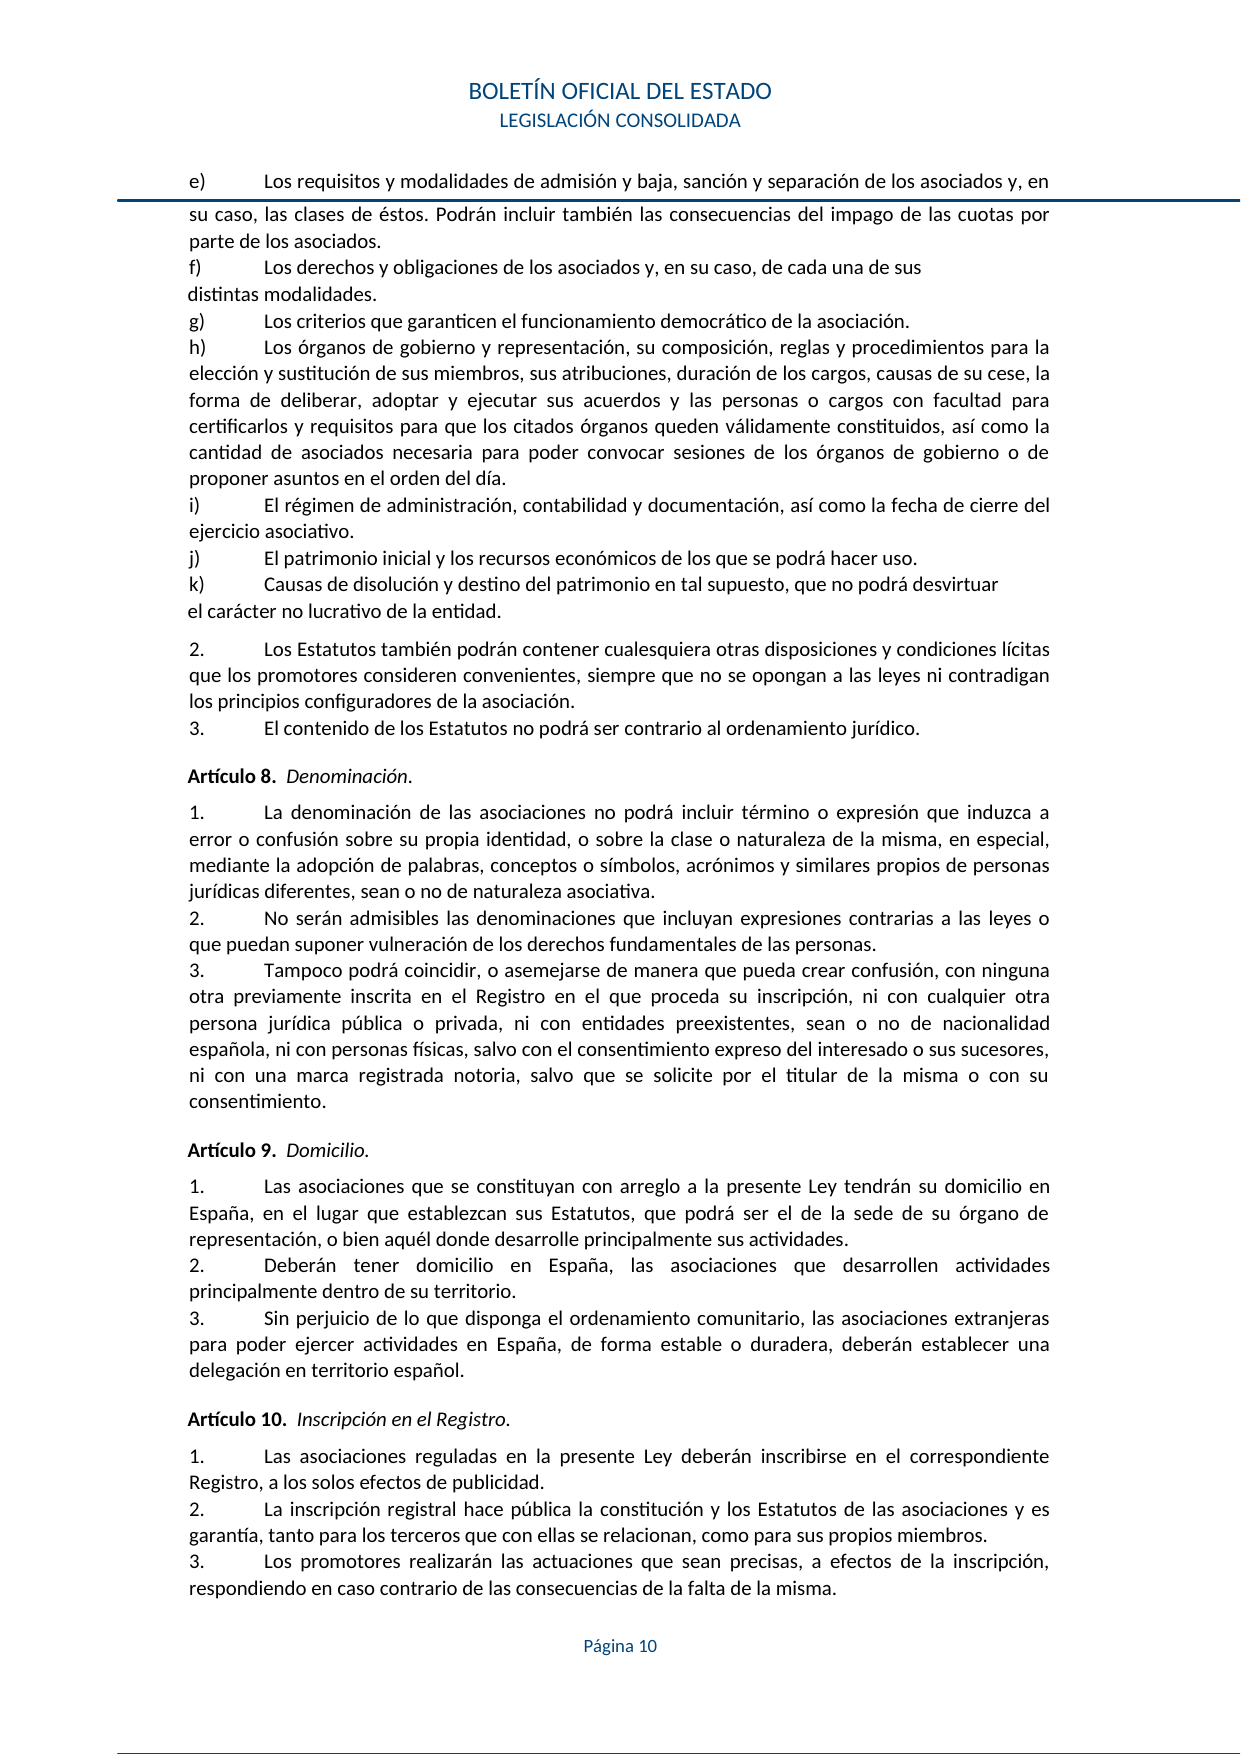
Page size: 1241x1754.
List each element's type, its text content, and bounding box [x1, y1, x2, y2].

list Los criterios que garanticen el funcionamiento democrático de la asociación. [189, 308, 1051, 333]
list su caso, las clases de éstos. Podrán incluir también las consecuencias del impago de las cuotas por parte de los asociados. [189, 202, 1051, 253]
list No serán admisibles las denominaciones que incluyan expresiones contrarias a las leyes o que puedan suponer vulneración de los derechos fundamentales de las personas. [189, 905, 1051, 956]
list Sin perjuicio de lo que disponga el ordenamiento comunitario, las asociaciones extranjeras para poder ejercer actividades en España, de forma estable o duradera, deberán establecer una delegación en territorio español. [189, 1305, 1051, 1383]
list Los derechos y obligaciones de los asociados y, en su caso, de cada una de sus [189, 254, 1051, 280]
list La inscripción registral hace pública la constitución y los Estatutos de las asociaciones y es garantía, tanto para los terceros que con ellas se relacionan, como para sus propios miembros. [189, 1496, 1051, 1547]
list Tampoco podrá coincidir, o asemejarse de manera que pueda crear confusión, con ninguna otra previamente inscrita en el Registro en el que proceda su inscripción, ni con cualquier otra persona jurídica pública o privada, ni con entidades preexistentes, sean o no de nacionalidad española, ni con personas físicas, salvo con el consentimiento expreso del interesado o sus sucesores, ni con una marca registrada notoria, salvo que se solicite por el titular de la misma o con su consentimiento. [189, 957, 1051, 1114]
list Las asociaciones reguladas en la presente Ley deberán inscribirse en el correspondiente Registro, a los solos efectos de publicidad. [189, 1443, 1051, 1494]
list Los promotores realizarán las actuaciones que sean precisas, a efectos de la inscripción, respondiendo en caso contrario de las consecuencias de la falta de la misma. [189, 1548, 1051, 1600]
list El régimen de administración, contabilidad y documentación, así como la fecha de cierre del ejercicio asociativo. [189, 492, 1051, 543]
text Artículo 8. Denominación. [187, 763, 1051, 788]
list El contenido de los Estatutos no podrá ser contrario al ordenamiento jurídico. [189, 715, 1051, 740]
list Los órganos de gobierno y representación, su composición, reglas y procedimientos para la elección y sustitución de sus miembros, sus atribuciones, duración de los cargos, causas de su cese, la forma de deliberar, adoptar y ejecutar sus acuerdos y las personas o cargos con facultad para certificarlos y requisitos para que los citados órganos queden válidamente constituidos, así como la cantidad de asociados necesaria para poder convocar sesiones de los órganos de gobierno o de proponer asuntos en el orden del día. [189, 334, 1051, 491]
list Los Estatutos también podrán contener cualesquiera otras disposiciones y condiciones lícitas que los promotores consideren convenientes, siempre que no se opongan a las leyes ni contradigan los principios configuradores de la asociación. [189, 636, 1051, 713]
list La denominación de las asociaciones no podrá incluir término o expresión que induzca a error o confusión sobre su propia identidad, o sobre la clase o naturaleza de la misma, en especial, mediante la adopción de palabras, conceptos o símbolos, acrónimos y similares propios de personas jurídicas diferentes, sean o no de naturaleza asociativa. [189, 799, 1051, 903]
list Los requisitos y modalidades de admisión y baja, sanción y separación de los asociados y, en [189, 168, 1051, 199]
text Artículo 9. Domicilio. [187, 1137, 1051, 1162]
text distintas modalidades. [187, 281, 1051, 307]
list Causas de disolución y destino del patrimonio en tal supuesto, que no podrá desvirtuar [189, 571, 1051, 597]
text Artículo 10. Inscripción en el Registro. [187, 1406, 1051, 1432]
list El patrimonio inicial y los recursos económicos de los que se podrá hacer uso. [189, 545, 1051, 570]
list Deberán tener domicilio en España, las asociaciones que desarrollen actividades principalmente dentro de su territorio. [189, 1252, 1051, 1304]
text el carácter no lucrativo de la entidad. [187, 598, 1051, 624]
list Las asociaciones que se constituyan con arreglo a la presente Ley tendrán su domicilio en España, en el lugar que establezcan sus Estatutos, que podrá ser el de la sede de su órgano de representación, o bien aquél donde desarrolle principalmente sus actividades. [189, 1173, 1051, 1251]
